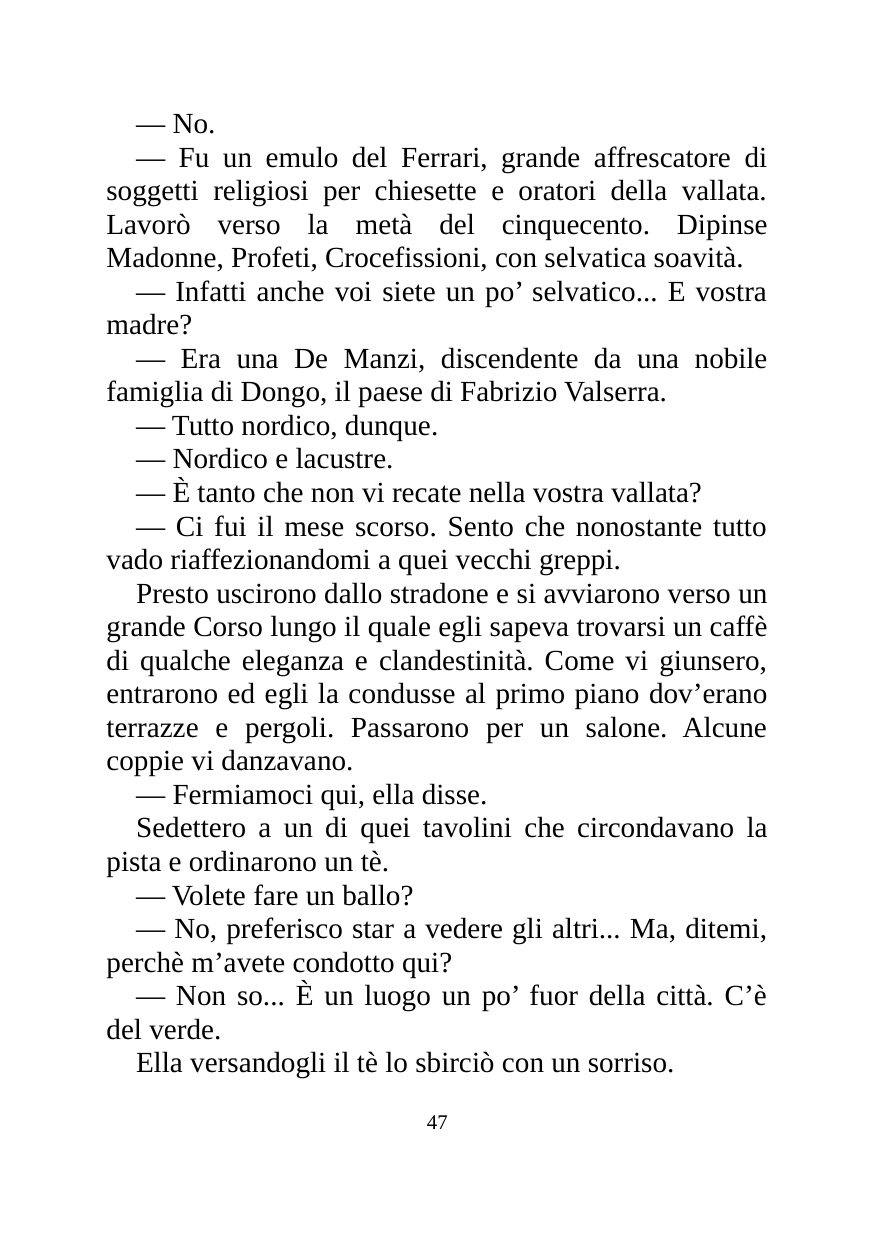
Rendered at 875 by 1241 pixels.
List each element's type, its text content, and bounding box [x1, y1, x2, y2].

text — Volete fare un ballo? [106, 878, 768, 911]
text — Nordico e lacustre. [106, 442, 768, 475]
text — Fu un emulo del Ferrari, grande affrescatore di soggetti religiosi per chiesette e oratori della vallata. Lavorò verso la metà del cinquecento. Dipinse Madonne, Profeti, Crocefissioni, con selvatica soavità. [106, 140, 768, 274]
text — È tanto che non vi recate nella vostra vallata? [106, 475, 768, 509]
text — No, preferisco star a vedere gli altri... Ma, ditemi, perchè m’avete condotto qui? [106, 911, 768, 978]
text — Fermiamoci qui, ella disse. [106, 777, 768, 811]
text — Era una De Manzi, discendente da una nobile famiglia di Dongo, il paese di Fabrizio Valserra. [106, 341, 768, 408]
text — Infatti anche voi siete un po’ selvatico... E vostra madre? [106, 274, 768, 341]
text Sedettero a un di quei tavolini che circondavano la pista e ordinarono un tè. [106, 811, 768, 878]
text Presto uscirono dallo stradone e si avviarono verso un grande Corso lungo il quale egli sapeva trovarsi un caffè di qualche eleganza e clandestinità. Come vi giunsero, entrarono ed egli la condusse al primo piano dov’erano terrazze e pergoli. Passarono per un salone. Alcune coppie vi danzavano. [106, 576, 768, 777]
text — Ci fui il mese scorso. Sento che nonostante tutto vado riaffezionandomi a quei vecchi greppi. [106, 509, 768, 576]
text Ella versandogli il tè lo sbirciò con un sorriso. [106, 1045, 768, 1079]
text — Non so... È un luogo un po’ fuor della città. C’è del verde. [106, 978, 768, 1045]
text — No. [106, 106, 768, 140]
text — Tutto nordico, dunque. [106, 408, 768, 442]
